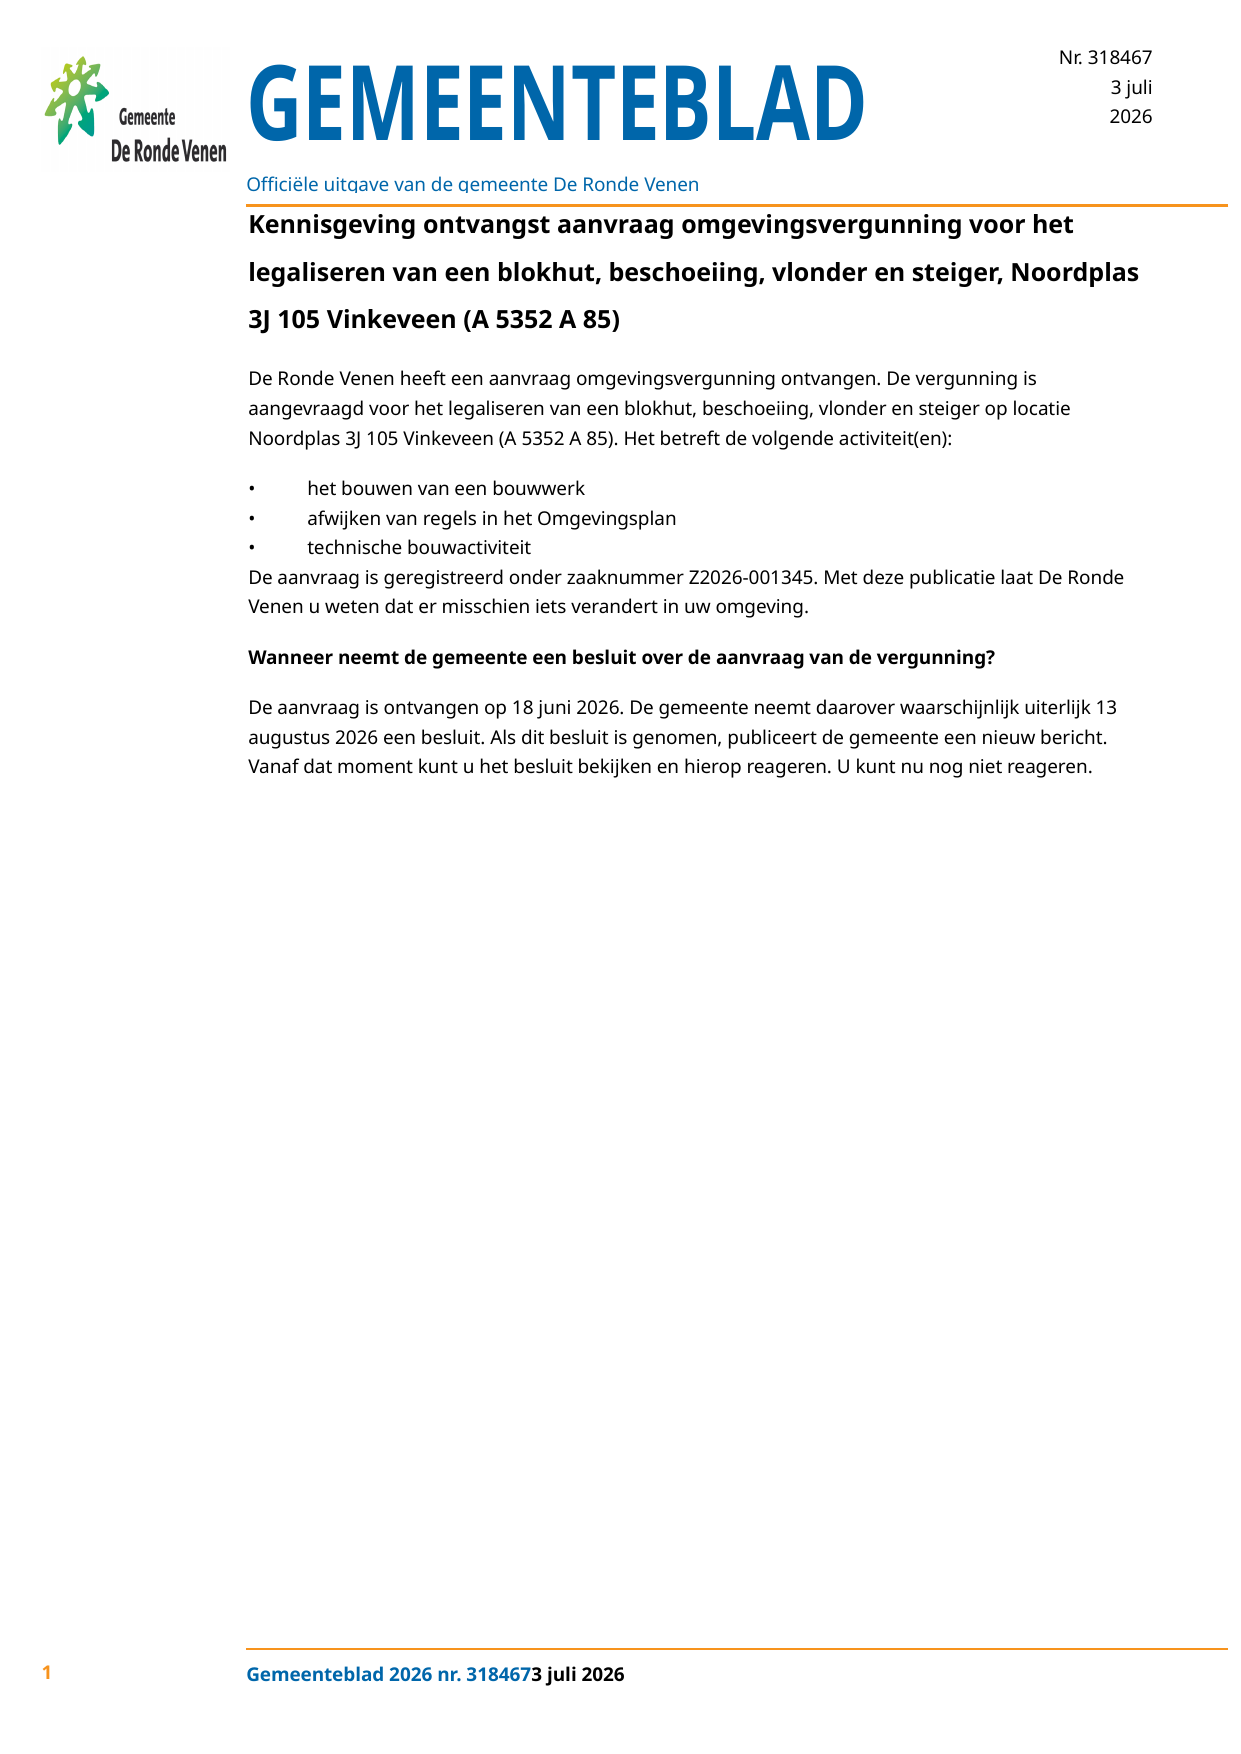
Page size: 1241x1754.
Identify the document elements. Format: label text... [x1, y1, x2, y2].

list afwijken van regels in het Omgevingsplan [248, 505, 1152, 530]
picture [41, 47, 231, 172]
list technische bouwactiviteit [248, 534, 1152, 560]
text Wanneer neemt de gemeente een besluit over de aanvraag van de vergunning? [248, 644, 1152, 669]
text De Ronde Venen heeft een aanvraag omgevingsvergunning ontvangen. De vergunning is aangevraagd voor het legaliseren van een blokhut, beschoeiing, vlonder en steiger op locatie Noordplas 3J 105 Vinkeveen (A 5352 A 85). Het betreft de volgende activiteit(en): [248, 366, 1152, 450]
list het bouwen van een bouwwerk [248, 475, 1152, 501]
text De aanvraag is geregistreerd onder zaaknummer Z2026-001345. Met deze publicatie laat De Ronde Venen u weten dat er misschien iets verandert in uw omgeving. [248, 564, 1152, 619]
text Kennisgeving ontvangst aanvraag omgevingsvergunning voor het legaliseren van een blokhut, beschoeiing, vlonder en steiger, Noordplas 3J 105 Vinkeveen (A 5352 A 85) [248, 207, 1152, 336]
text De aanvraag is ontvangen op 18 juni 2026. De gemeente neemt daarover waarschijnlijk uiterlijk 13 augustus 2026 een besluit. Als dit besluit is genomen, publiceert de gemeente een nieuw bericht. Vanaf dat moment kunt u het besluit bekijken en hierop reageren. U kunt nu nog niet reageren. [248, 694, 1152, 779]
